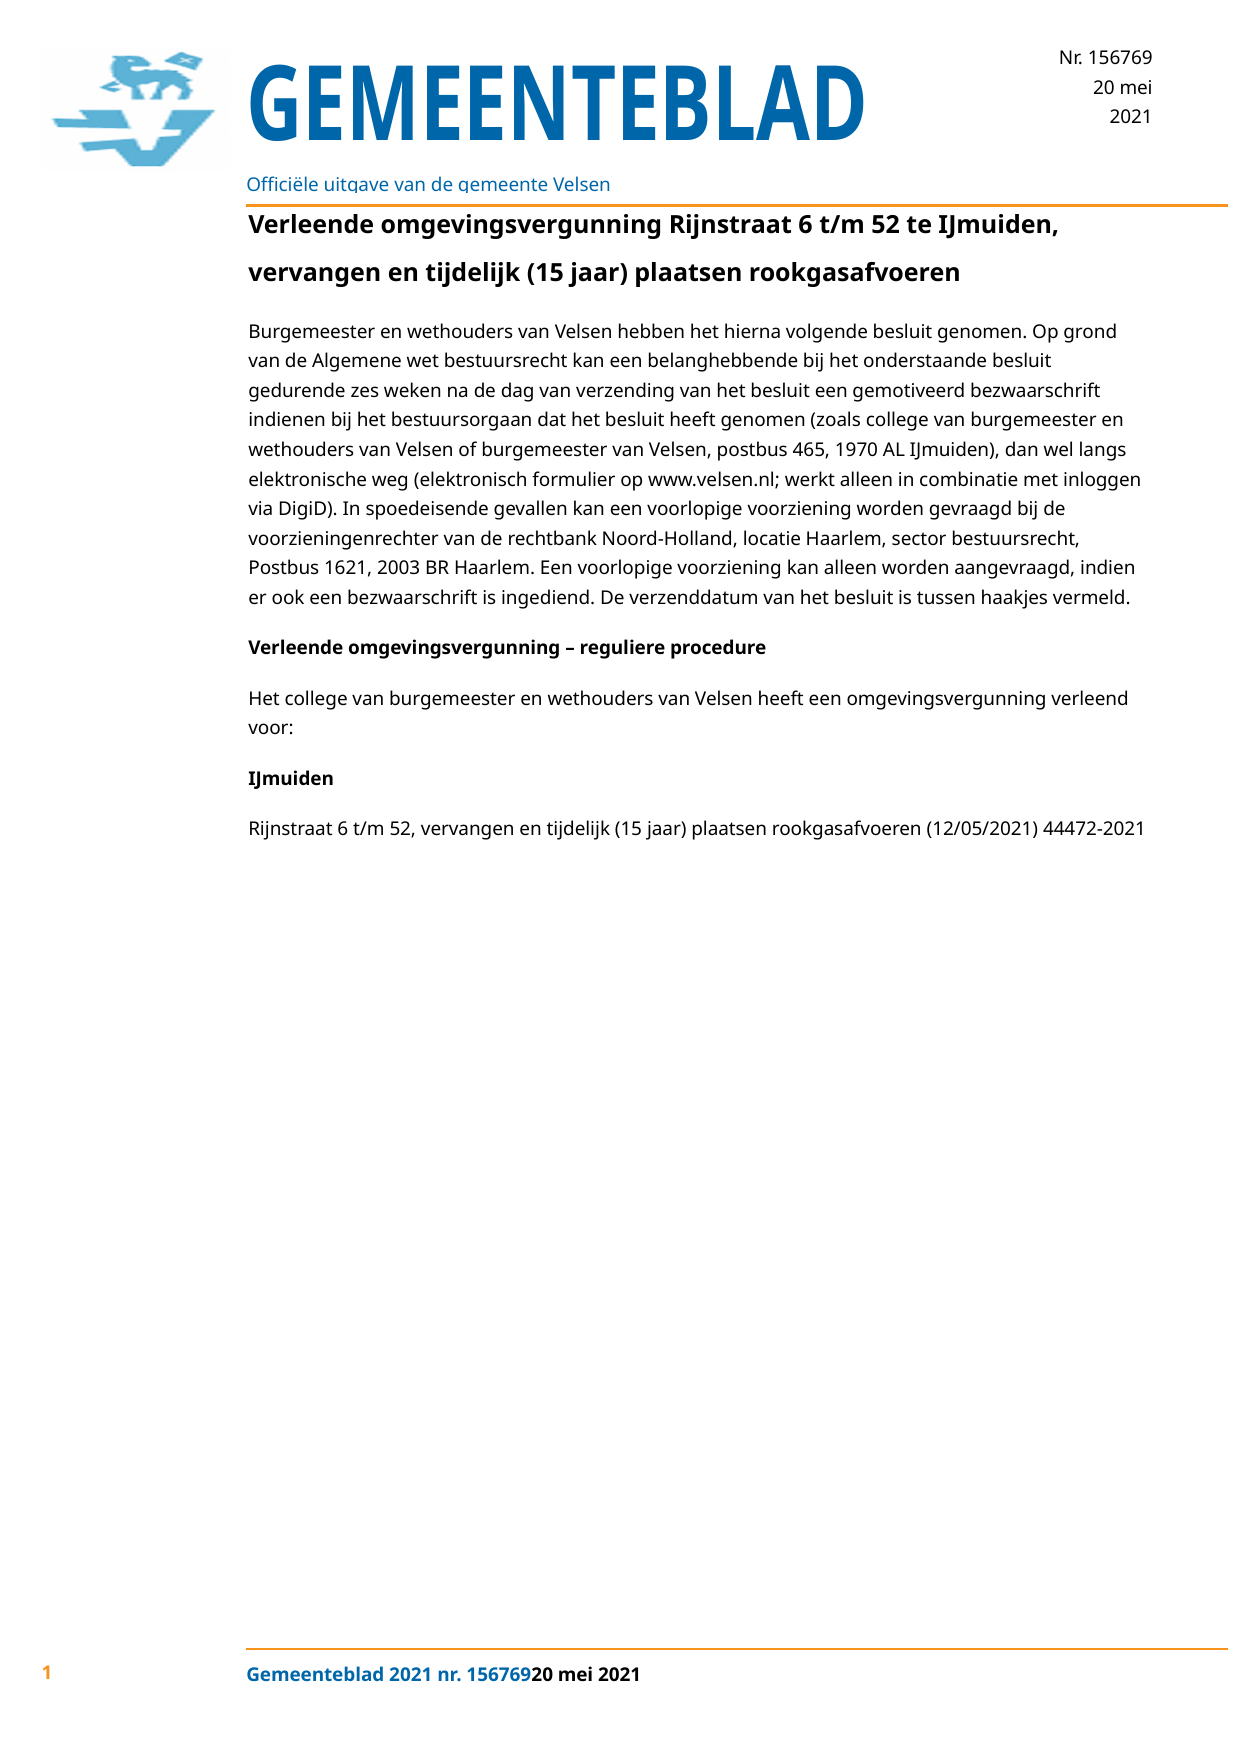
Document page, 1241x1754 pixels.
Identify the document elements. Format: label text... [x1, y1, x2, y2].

text Verleende omgevingsvergunning Rijnstraat 6 t/m 52 te IJmuiden, vervangen en tijdelijk (15 jaar) plaatsen rookgasafvoeren [248, 207, 1152, 288]
picture [41, 47, 231, 172]
text Het college van burgemeester en wethouders van Velsen heeft een omgevingsvergunning verleend voor: [248, 685, 1152, 740]
text Verleende omgevingsvergunning – reguliere procedure [248, 634, 1152, 660]
text IJmuiden [248, 765, 1152, 791]
text Rijnstraat 6 t/m 52, vervangen en tijdelijk (15 jaar) plaatsen rookgasafvoeren (12/05/2021) 44472-2021 [248, 815, 1152, 841]
text Burgemeester en wethouders van Velsen hebben het hierna volgende besluit genomen. Op grond van de Algemene wet bestuursrecht kan een belanghebbende bij het onderstaande besluit gedurende zes weken na de dag van verzending van het besluit een gemotiveerd bezwaarschrift indienen bij het bestuursorgaan dat het besluit heeft genomen (zoals college van burgemeester en wethouders van Velsen of burgemeester van Velsen, postbus 465, 1970 AL IJmuiden), dan wel langs elektronische weg (elektronisch formulier op www.velsen.nl; werkt alleen in combinatie met inloggen via DigiD). In spoedeisende gevallen kan een voorlopige voorziening worden gevraagd bij de voorzieningenrechter van de rechtbank Noord-Holland, locatie Haarlem, sector bestuursrecht, Postbus 1621, 2003 BR Haarlem. Een voorlopige voorziening kan alleen worden aangevraagd, indien er ook een bezwaarschrift is ingediend. De verzenddatum van het besluit is tussen haakjes vermeld. [248, 318, 1152, 610]
